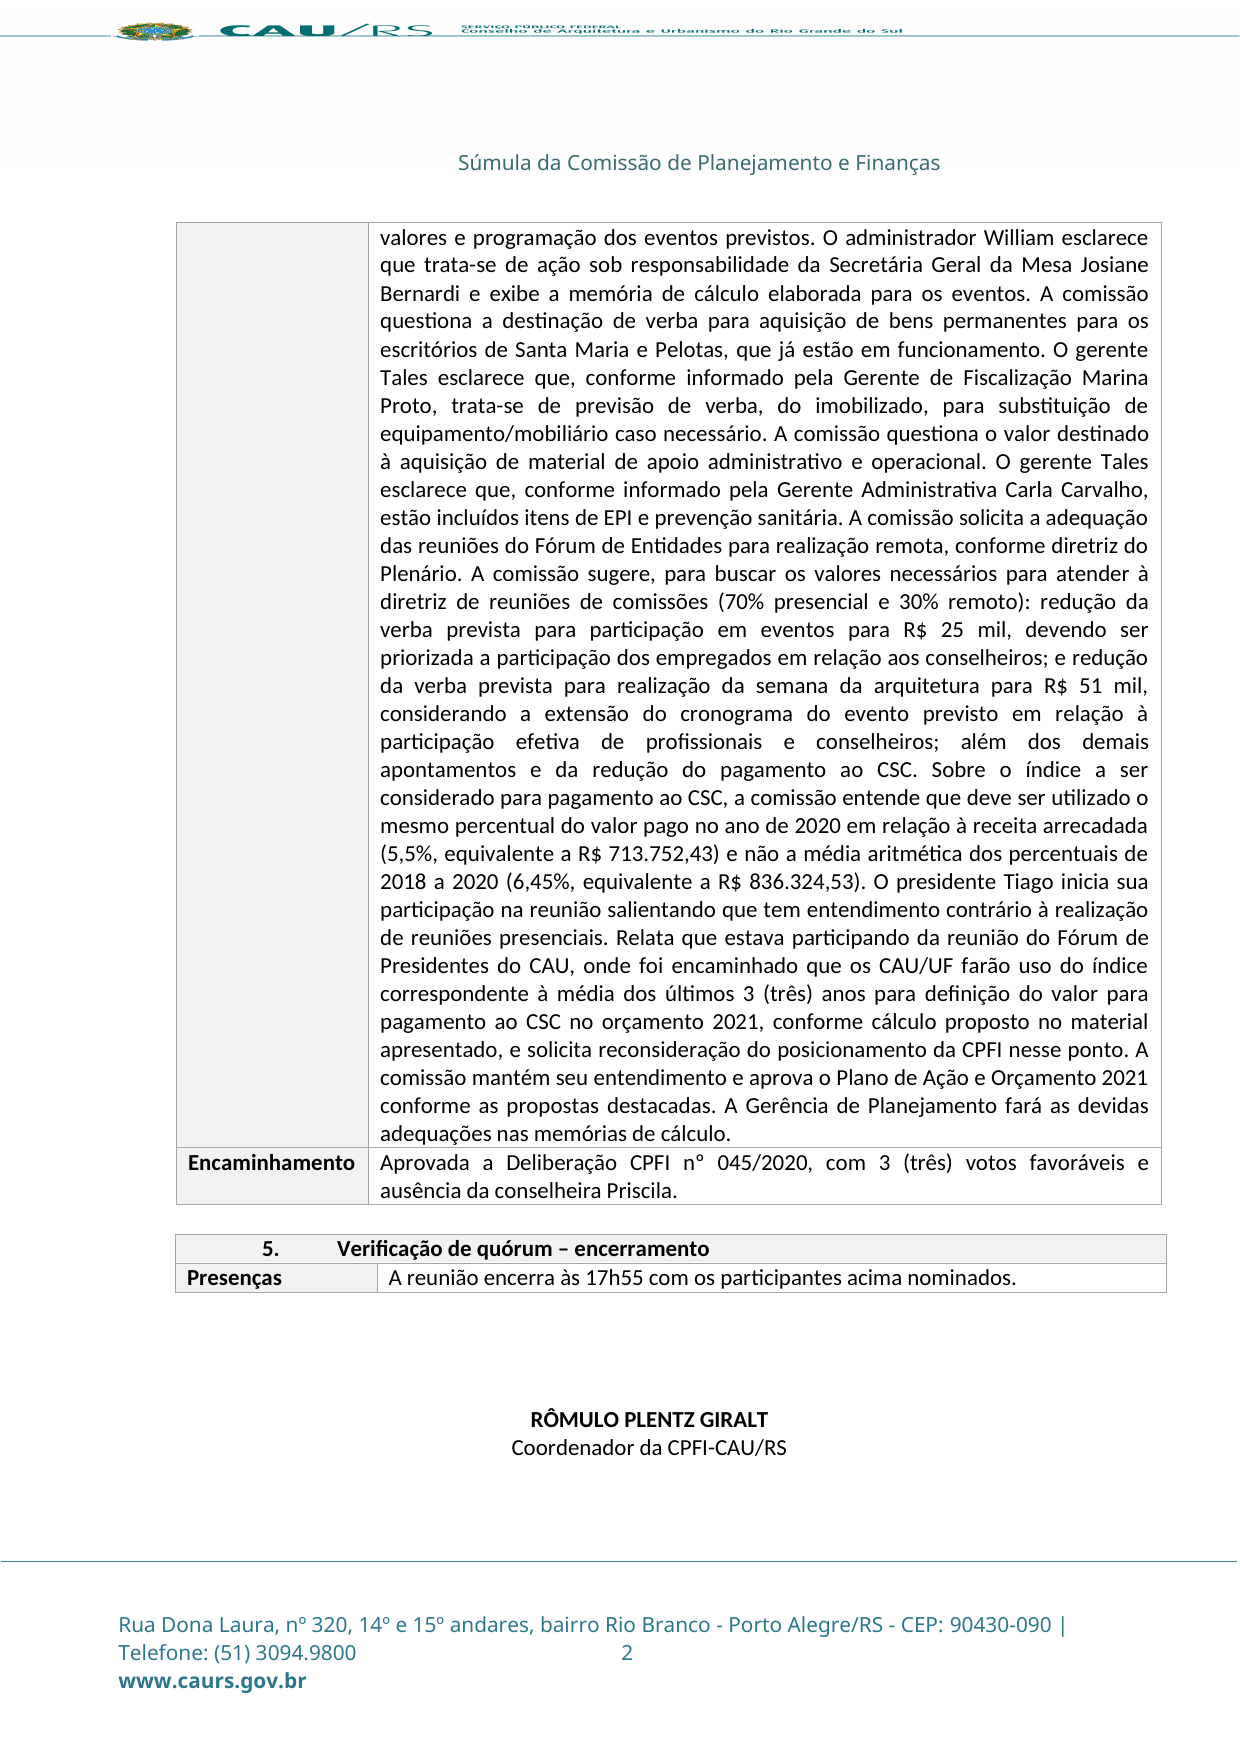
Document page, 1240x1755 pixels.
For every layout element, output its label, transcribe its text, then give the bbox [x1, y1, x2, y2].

text Coordenador da CPFI-CAU/RS [177, 1433, 1121, 1461]
table_cell [1162, 1147, 1166, 1204]
table_cell Encaminhamento [177, 1148, 368, 1204]
table_cell [1162, 222, 1166, 1147]
table_cell A reunião encerra às 17h55 com os participantes acima nominados. [378, 1264, 1166, 1292]
table_header Verificação de quórum – encerramento [176, 1235, 1166, 1262]
table_cell valores e programação dos eventos previstos. O administrador William esclarece que trata-se de ação sob responsabilidade da Secretária Geral da Mesa Josiane Bernardi e exibe a memória de cálculo elaborada para os eventos. A comissão questiona a destinação de verba para aquisição de bens permanentes para os escritórios de Santa Maria e Pelotas, que já estão em funcionamento. O gerente Tales esclarece que, conforme informado pela Gerente de Fiscalização Marina Proto, trata-se de previsão de verba, do imobilizado, para substituição de equipamento/mobiliário caso necessário. A comissão questiona o valor destinado à aquisição de material de apoio administrativo e operacional. O gerente Tales esclarece que, conforme informado pela Gerente Administrativa Carla Carvalho, estão incluídos itens de EPI e prevenção sanitária. A comissão solicita a adequação das reuniões do Fórum de Entidades para realização remota, conforme diretriz do Plenário. A comissão sugere, para buscar os valores necessários para atender à diretriz de reuniões de comissões (70% presencial e 30% remoto): redução da verba prevista para participação em eventos para R$ 25 mil, devendo ser priorizada a participação dos empregados em relação aos conselheiros; e redução da verba prevista para realização da semana da arquitetura para R$ 51 mil, considerando a extensão do cronograma do evento previsto em relação à participação efetiva de profissionais e conselheiros; além dos demais apontamentos e da redução do pagamento ao CSC. Sobre o índice a ser considerado para pagamento ao CSC, a comissão entende que deve ser utilizado o mesmo percentual do valor pago no ano de 2020 em relação à receita arrecadada (5,5%, equivalente a R$ 713.752,43) e não a média aritmética dos percentuais de 2018 a 2020 (6,45%, equivalente a R$ 836.324,53). O presidente Tiago inicia sua participação na reunião salientando que tem entendimento contrário à realização de reuniões presenciais. Relata que estava participando da reunião do Fórum de Presidentes do CAU, onde foi encaminhado que os CAU/UF farão uso do índice correspondente à média dos últimos 3 (três) anos para definição do valor para pagamento ao CSC no orçamento 2021, conforme cálculo proposto no material apresentado, e solicita reconsideração do posicionamento da CPFI nesse ponto. A comissão mantém seu entendimento e aprova o Plano de Ação e Orçamento 2021 conforme as propostas destacadas. A Gerência de Planejamento fará as devidas adequações nas memórias de cálculo. [369, 223, 1161, 1147]
table_cell [177, 223, 368, 1147]
table_cell Presenças [176, 1264, 377, 1292]
text RÔMULO PLENTZ GIRALT [177, 1405, 1121, 1433]
table_cell Aprovada a Deliberação CPFI nº 045/2020, com 3 (três) votos favoráveis e ausência da conselheira Priscila. [369, 1148, 1161, 1204]
